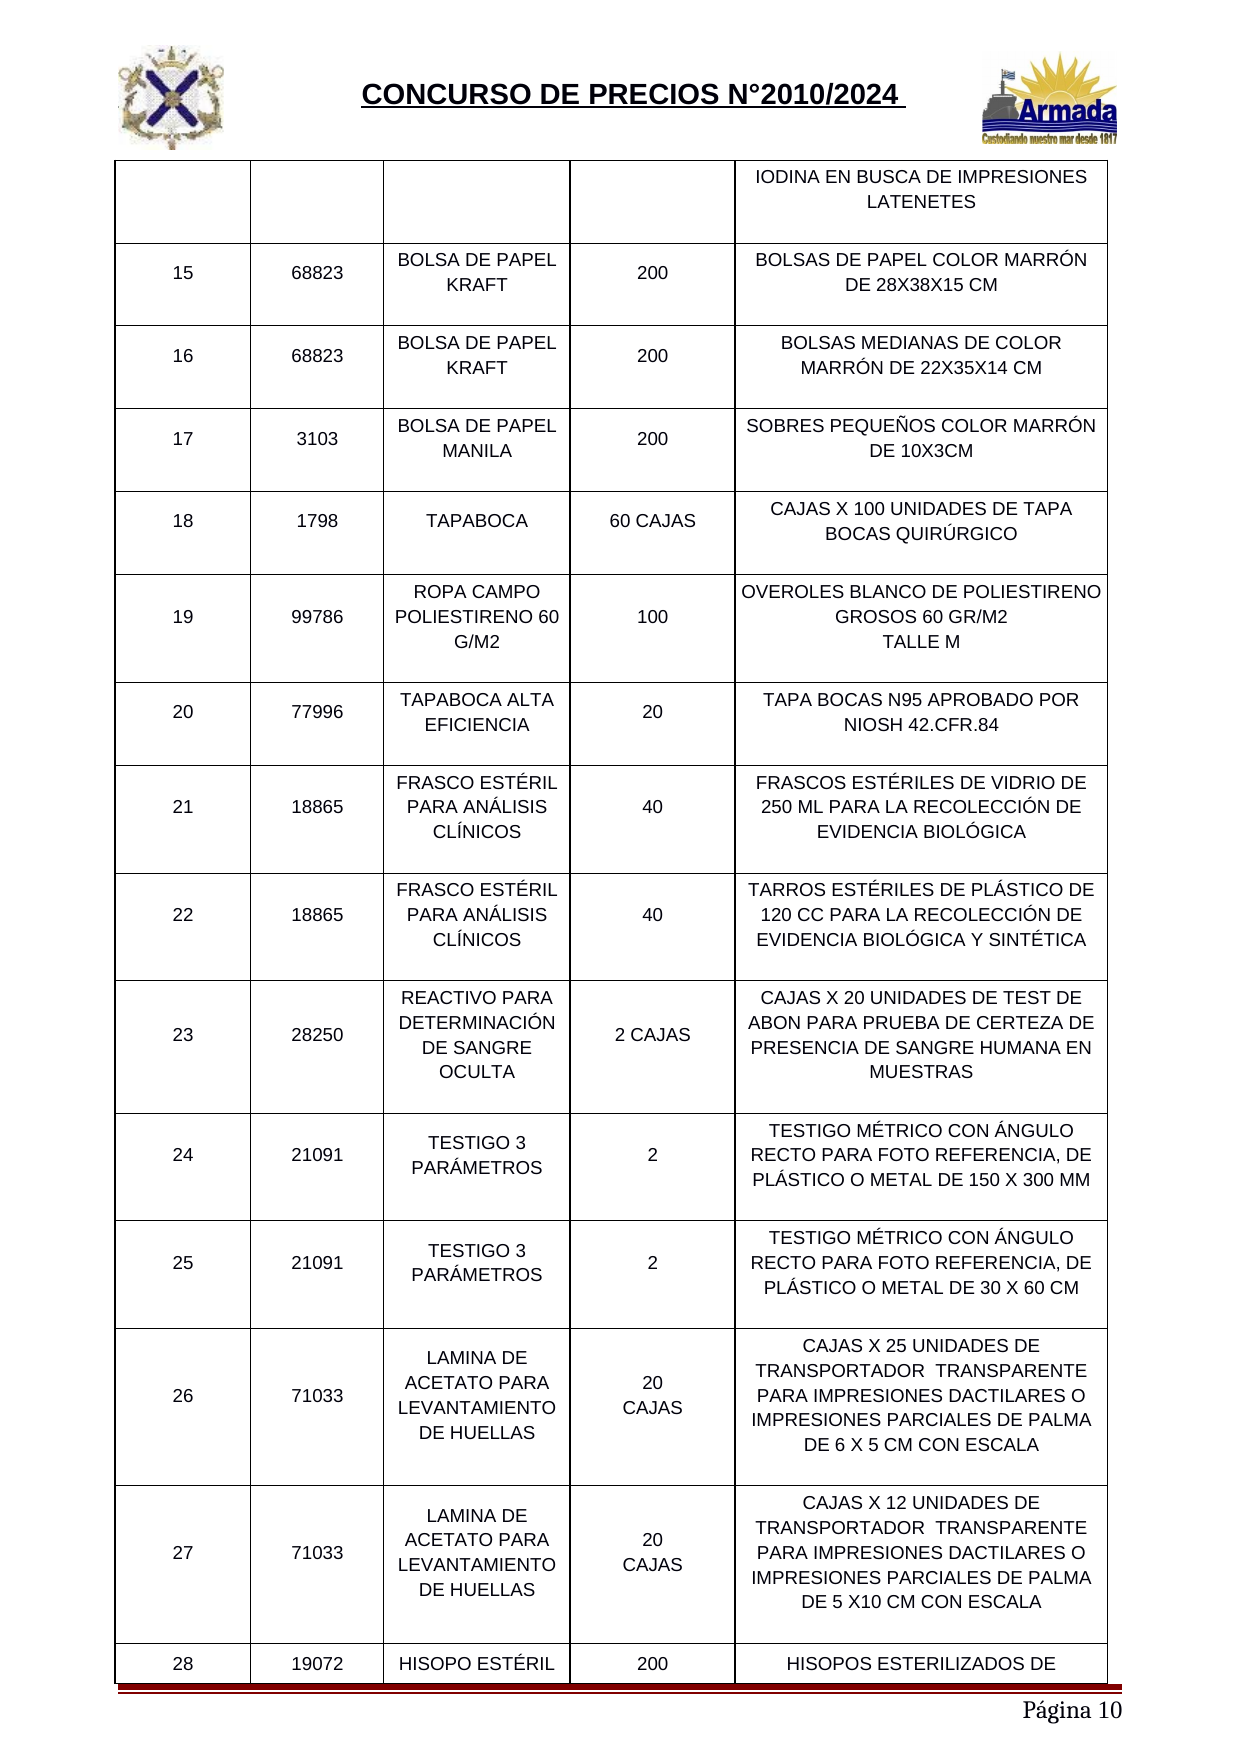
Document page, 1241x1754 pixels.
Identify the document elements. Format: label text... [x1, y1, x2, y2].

table_cell 200 [571, 326, 734, 408]
table_cell 27 [116, 1486, 250, 1643]
table_cell 40 [571, 766, 734, 872]
table_cell 20 [571, 683, 734, 765]
table_cell ROPA CAMPO POLIESTIRENO 60 G/M2 [384, 575, 569, 682]
table_cell 60 CAJAS [571, 492, 734, 574]
table_cell TAPABOCA ALTA EFICIENCIA [384, 683, 569, 765]
table_cell 2 [571, 1221, 734, 1328]
table_cell 18 [116, 492, 250, 574]
table_cell TARROS ESTÉRILES DE PLÁSTICO DE 120 CC PARA LA RECOLECCIÓN DE EVIDENCIA BIOLÓGICA Y SINTÉTICA [736, 874, 1107, 980]
picture [982, 51, 1117, 144]
table_cell 23 [116, 981, 250, 1113]
table_cell 25 [116, 1221, 250, 1328]
table_cell [251, 161, 383, 242]
table_cell CAJAS X 100 UNIDADES DE TAPA BOCAS QUIRÚRGICO [736, 492, 1107, 574]
table_cell 100 [571, 575, 734, 682]
table_cell 16 [116, 326, 250, 408]
table_cell [571, 161, 734, 242]
table_cell TESTIGO 3 PARÁMETROS [384, 1114, 569, 1220]
table_cell 71033 [251, 1329, 383, 1485]
table_cell 3103 [251, 409, 383, 491]
table_cell BOLSA DE PAPEL MANILA [384, 409, 569, 491]
table_cell CAJAS X 12 UNIDADES DE TRANSPORTADOR TRANSPARENTE PARA IMPRESIONES DACTILARES O IMPRESIONES PARCIALES DE PALMA DE 5 X10 CM CON ESCALA [736, 1486, 1107, 1643]
table_cell CAJAS X 20 UNIDADES DE TEST DE ABON PARA PRUEBA DE CERTEZA DE PRESENCIA DE SANGRE HUMANA EN MUESTRAS [736, 981, 1107, 1113]
table_cell 20 [116, 683, 250, 765]
table_cell 24 [116, 1114, 250, 1220]
table_cell 19 [116, 575, 250, 682]
table_cell SOBRES PEQUEÑOS COLOR MARRÓN DE 10X3CM [736, 409, 1107, 491]
table_cell 18865 [251, 874, 383, 980]
table_cell 21 [116, 766, 250, 872]
table_cell 99786 [251, 575, 383, 682]
table_cell [116, 161, 250, 242]
table_cell LAMINA DE ACETATO PARA LEVANTAMIENTO DE HUELLAS [384, 1486, 569, 1643]
table_cell 20 CAJAS [571, 1486, 734, 1643]
table_cell 68823 [251, 326, 383, 408]
table_cell REACTIVO PARA DETERMINACIÓN DE SANGRE OCULTA [384, 981, 569, 1113]
table_cell TAPA BOCAS N95 APROBADO POR NIOSH 42.CFR.84 [736, 683, 1107, 765]
table_cell OVEROLES BLANCO DE POLIESTIRENO GROSOS 60 GR/M2 TALLE M [736, 575, 1107, 682]
table_cell BOLSA DE PAPEL KRAFT [384, 326, 569, 408]
table_cell 21091 [251, 1114, 383, 1220]
table_cell 200 [571, 409, 734, 491]
table_cell 200 [571, 1644, 734, 1683]
picture [118, 45, 224, 150]
table_cell 20 CAJAS [571, 1329, 734, 1485]
table_cell 1798 [251, 492, 383, 574]
table_cell TAPABOCA [384, 492, 569, 574]
table_cell TESTIGO MÉTRICO CON ÁNGULO RECTO PARA FOTO REFERENCIA, DE PLÁSTICO O METAL DE 150 X 300 MM [736, 1114, 1107, 1220]
table_cell BOLSAS DE PAPEL COLOR MARRÓN DE 28X38X15 CM [736, 244, 1107, 325]
table_cell 22 [116, 874, 250, 980]
table_cell CAJAS X 25 UNIDADES DE TRANSPORTADOR TRANSPARENTE PARA IMPRESIONES DACTILARES O IMPRESIONES PARCIALES DE PALMA DE 6 X 5 CM CON ESCALA [736, 1329, 1107, 1485]
table_cell IODINA EN BUSCA DE IMPRESIONES LATENETES [736, 161, 1107, 242]
table_cell 68823 [251, 244, 383, 325]
table_cell 77996 [251, 683, 383, 765]
table_cell 200 [571, 244, 734, 325]
table_cell 2 CAJAS [571, 981, 734, 1113]
table_cell FRASCO ESTÉRIL PARA ANÁLISIS CLÍNICOS [384, 766, 569, 872]
table_cell TESTIGO 3 PARÁMETROS [384, 1221, 569, 1328]
table_cell 71033 [251, 1486, 383, 1643]
table_cell 40 [571, 874, 734, 980]
table_cell HISOPO ESTÉRIL [384, 1644, 569, 1683]
table_cell FRASCO ESTÉRIL PARA ANÁLISIS CLÍNICOS [384, 874, 569, 980]
table_cell TESTIGO MÉTRICO CON ÁNGULO RECTO PARA FOTO REFERENCIA, DE PLÁSTICO O METAL DE 30 X 60 CM [736, 1221, 1107, 1328]
table_cell 21091 [251, 1221, 383, 1328]
table_cell 28250 [251, 981, 383, 1113]
table_cell 17 [116, 409, 250, 491]
table_cell FRASCOS ESTÉRILES DE VIDRIO DE 250 ML PARA LA RECOLECCIÓN DE EVIDENCIA BIOLÓGICA [736, 766, 1107, 872]
table_cell 26 [116, 1329, 250, 1485]
table_cell 15 [116, 244, 250, 325]
table_cell BOLSA DE PAPEL KRAFT [384, 244, 569, 325]
table_cell HISOPOS ESTERILIZADOS DE [736, 1644, 1107, 1683]
table_cell BOLSAS MEDIANAS DE COLOR MARRÓN DE 22X35X14 CM [736, 326, 1107, 408]
table_cell [384, 161, 569, 242]
table_cell 18865 [251, 766, 383, 872]
table_cell 28 [116, 1644, 250, 1683]
table_cell 2 [571, 1114, 734, 1220]
table_cell 19072 [251, 1644, 383, 1683]
table_cell LAMINA DE ACETATO PARA LEVANTAMIENTO DE HUELLAS [384, 1329, 569, 1485]
